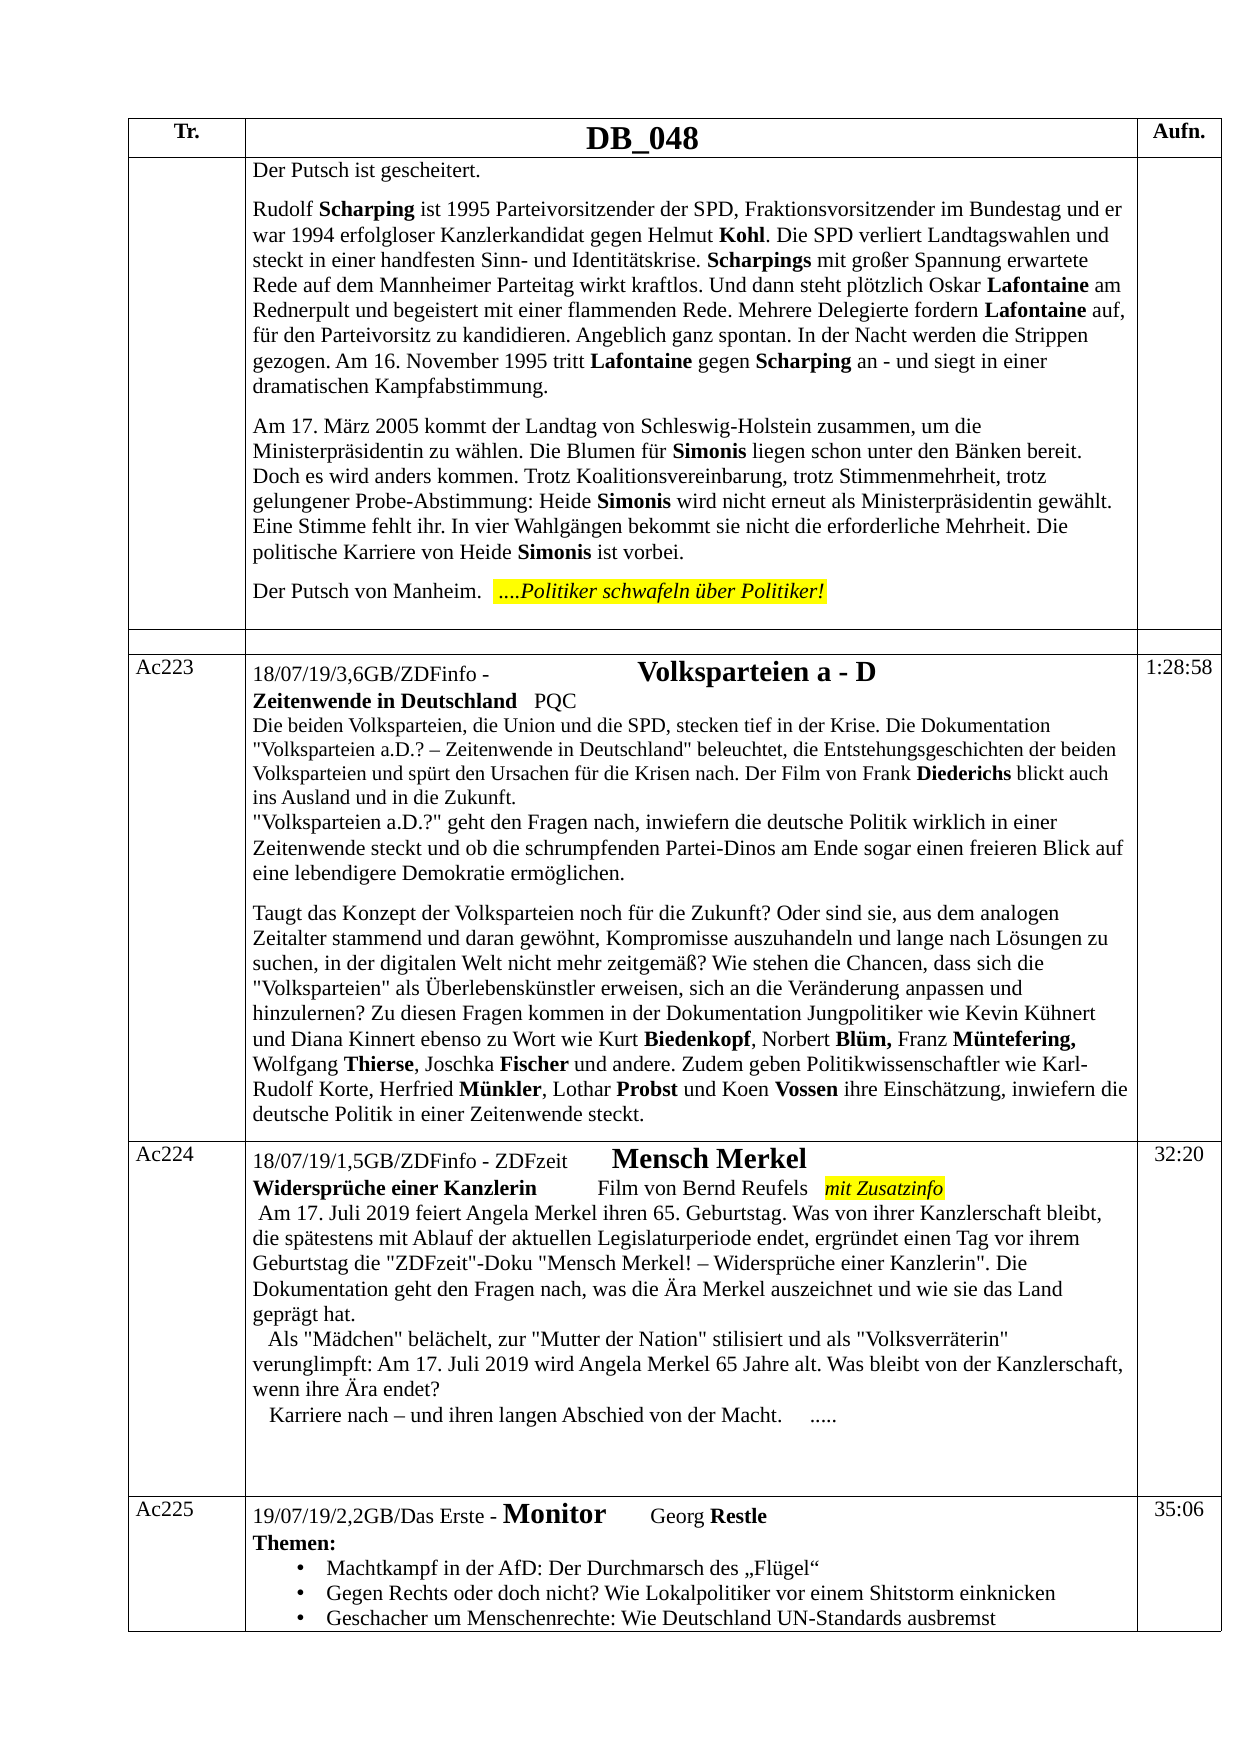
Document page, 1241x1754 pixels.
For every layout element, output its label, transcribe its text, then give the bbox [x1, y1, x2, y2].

table_cell [129, 158, 245, 629]
table_cell Der Putsch ist gescheitert. Rudolf Scharping ist 1995 Parteivorsitzender der SPD, Fraktionsvorsitzender im Bundestag und er war 1994 erfolgloser Kanzlerkandidat gegen Helmut Kohl. Die SPD verliert Landtagswahlen und steckt in einer handfesten Sinn- und Identitätskrise. Scharpings mit großer Spannung erwartete Rede auf dem Mannheimer Parteitag wirkt kraftlos. Und dann steht plötzlich Oskar Lafontaine am Rednerpult und begeistert mit einer flammenden Rede. Mehrere Delegierte fordern Lafontaine auf, für den Parteivorsitz zu kandidieren. Angeblich ganz spontan. In der Nacht werden die Strippen gezogen. Am 16. November 1995 tritt Lafontaine gegen Scharping an - und siegt in einer dramatischen Kampfabstimmung. Am 17. März 2005 kommt der Landtag von Schleswig-Holstein zusammen, um die Ministerpräsidentin zu wählen. Die Blumen für Simonis liegen schon unter den Bänken bereit. Doch es wird anders kommen. Trotz Koalitionsvereinbarung, trotz Stimmenmehrheit, trotz gelungener Probe-Abstimmung: Heide Simonis wird nicht erneut als Ministerpräsidentin gewählt. Eine Stimme fehlt ihr. In vier Wahlgängen bekommt sie nicht die erforderliche Mehrheit. Die politische Karriere von Heide Simonis ist vorbei. Der Putsch von Manheim. ....Politiker schwafeln über Politiker! [246, 158, 1137, 629]
table_header Aufn. [1138, 119, 1221, 157]
table_header ­Tr. [129, 119, 245, 157]
table_cell Ac223 [129, 655, 245, 1141]
table_cell Ac224 [129, 1142, 245, 1496]
table_cell [246, 630, 1137, 654]
table_cell [1138, 630, 1221, 654]
table_cell Ac225 [129, 1497, 245, 1631]
table_cell 1:28:58 [1138, 655, 1221, 1141]
table_cell 18/07/19/1,5GB/ZDFinfo - ZDFzeit Mensch Merkel Widersprüche einer Kanzlerin Film von Bernd Reufels mit Zusatzinfo Am 17. Juli 2019 feiert Angela Merkel ihren 65. Geburtstag. Was von ihrer Kanzlerschaft bleibt, die spätestens mit Ablauf der aktuellen Legislaturperiode endet, ergründet einen Tag vor ihrem Geburtstag die "ZDFzeit"-Doku "Mensch Merkel! – Widersprüche einer Kanzlerin". Die Dokumentation geht den Fragen nach, was die Ära Merkel auszeichnet und wie sie das Land geprägt hat. Als "Mädchen" belächelt, zur "Mutter der Nation" stilisiert und als "Volksverräterin" verunglimpft: Am 17. Juli 2019 wird Angela Merkel 65 Jahre alt. Was bleibt von der Kanzlerschaft, wenn ihre Ära endet? Karriere nach – und ihren langen Abschied von der Macht. ..... [246, 1142, 1137, 1496]
table_cell [1138, 158, 1221, 629]
table_cell 18/07/19/3,6GB/ZDFinfo - Volksparteien a - D Zeitenwende in Deutschland PQC Die beiden Volksparteien, die Union und die SPD, stecken tief in der Krise. Die Dokumentation "Volksparteien a.D.? – Zeitenwende in Deutschland" beleuchtet, die Entstehungsgeschichten der beiden Volksparteien und spürt den Ursachen für die Krisen nach. Der Film von Frank Diederichs blickt auch ins Ausland und in die Zukunft. "Volksparteien a.D.?" geht den Fragen nach, inwiefern die deutsche Politik wirklich in einer Zeitenwende steckt und ob die schrumpfenden Partei-Dinos am Ende sogar einen freieren Blick auf eine lebendigere Demokratie ermöglichen. Taugt das Konzept der Volksparteien noch für die Zukunft? Oder sind sie, aus dem analogen Zeitalter stammend und daran gewöhnt, Kompromisse auszuhandeln und lange nach Lösungen zu suchen, in der digitalen Welt nicht mehr zeitgemäß? Wie stehen die Chancen, dass sich die "Volksparteien" als Überlebenskünstler erweisen, sich an die Veränderung anpassen und hinzulernen? Zu diesen Fragen kommen in der Dokumentation Jungpolitiker wie Kevin Kühnert und Diana Kinnert ebenso zu Wort wie Kurt Biedenkopf, Norbert Blüm, Franz Müntefering, Wolfgang Thierse, Joschka Fischer und andere. Zudem geben Politikwissenschaftler wie Karl-Rudolf Korte, Herfried Münkler, Lothar Probst und Koen Vossen ihre Einschätzung, inwiefern die deutsche Politik in einer Zeitenwende steckt. [246, 655, 1137, 1141]
table_cell [129, 630, 245, 654]
table_cell 35:06 [1138, 1497, 1221, 1631]
table_header DB_048 [246, 119, 1137, 157]
table_cell 19/07/19/2,2GB/Das Erste - Monitor Georg Restle Themen: Machtkampf in der AfD: Der Durchmarsch des „Flügel“ Gegen Rechts oder doch nicht? Wie Lokalpolitiker vor einem Shitstorm einknicken Geschacher um Menschenrechte: Wie Deutschland UN-Standards ausbremst Missbrauch am Uniklinikum des Saarlandes: Was wusste Kramp-Karrenbauer? Machtkampf in der AfD: Der Durchmarsch des „Flügel“ Seit Wochen tobt in der AfD ein hässlicher Machtkampf. Dabei ist oft von einem Aufstand der „Gemäßigten“ in der Partei gegen den rechten „Flügel“ um Björn Höcke die Rede. "Monitor"-Recherchen zeigen: Längst schon zieht der „Flügel“ in der Partei die Fäden. Und die Parteispitze unterstützt ihn seit Jahren tatkräftig. Ganz vorne mit dabei: Alexander Gauland und Jörg Meuthen. Fachleute und Insider sagen, einen „gemäßigten Flügel“ gebe es in der Partei praktisch nicht mehr. Die Partei ist längst eingebunden in ein Netzwerk rechter und rechtsextremer Gruppen und Organisationen, die sich jetzt am Ziel sehen: Für sie ist die Partei ihr parlamentarischer Arm, der helfen soll, ihren Traum vom „Umsturz“ in Deutschland zu verwirklichen. Gegen Rechts oder doch nicht? Wie Lokalpolitiker vor einem Shitstorm einknicken In der kleinen fränkischen Gemeinde Schwarzenbruck zeigt sich zurzeit, wie schwer der Kampf gegen Rechts vor allem auch in den Kommunen ist: Ein ortsansässiger Unternehmer wettert auf YouTube gegen Flüchtlinge, Medien und das politische System. Als sich der Bürgermeister und der Gemeinderat von diesen Äußerungen distanzieren, mobilisiert der Unternehmer seine Anhänger, ein Shitstorm zieht auf. Innerhalb kürzester Zeit knickt der Gemeinderat unter dem rechten Druck ein. "Monitor" über die Schwierigkeit, sich nach rechts abzugrenzen. Geschacher um Menschenrechte: Wie Deutschland UN-Standards ausbremst Hungerlöhne und miserable Arbeitsbedingungen gehören häufig noch immer zum Alltag der Menschen, die in ärmeren Ländern für deutsche Unternehmen Produkte herstellen oder Rohstoffe abbauen. Dabei hatte die Bundesregierung im Koalitionsvertrag versprochen, die „Menschenrechtsleitprinzipien“ der Vereinten Nationen verbindlich umzusetzen – notfalls per Gesetz. Doch das Verfahren zieht sich hin, die Kriterien werden immer weiter aufgeweicht. Gegenüber "Monitor" kritisiert jetzt der Berichterstatter des zuständigen UN-Komitees, Deutschland halte sich nicht an die UN-Vereinbarungen. Am Uniklinikum zahlreiche Kinder sexuell missbraucht "Monitor" hat den Missbrauchsskandal aufgedeckt: Am Uniklinikum des Saarlandes wurden in den Jahren 2010 bis 2014 möglicherweise zahlreiche Kinder sexuell missbraucht. Ihre Eltern wurden davon nicht informiert, selbst nachdem die Staatsanwaltschaft Ermittlungen aufgenommen hatte. Politisch verantwortlich war damals die heutige CDU-Vorsitzende Kramp-Karrenbauer. "Monitor" hakt nach: Was wusste die Landesregierung und warum wurde nicht interveniert? [246, 1497, 1137, 1631]
table_cell 32:20 [1138, 1142, 1221, 1496]
